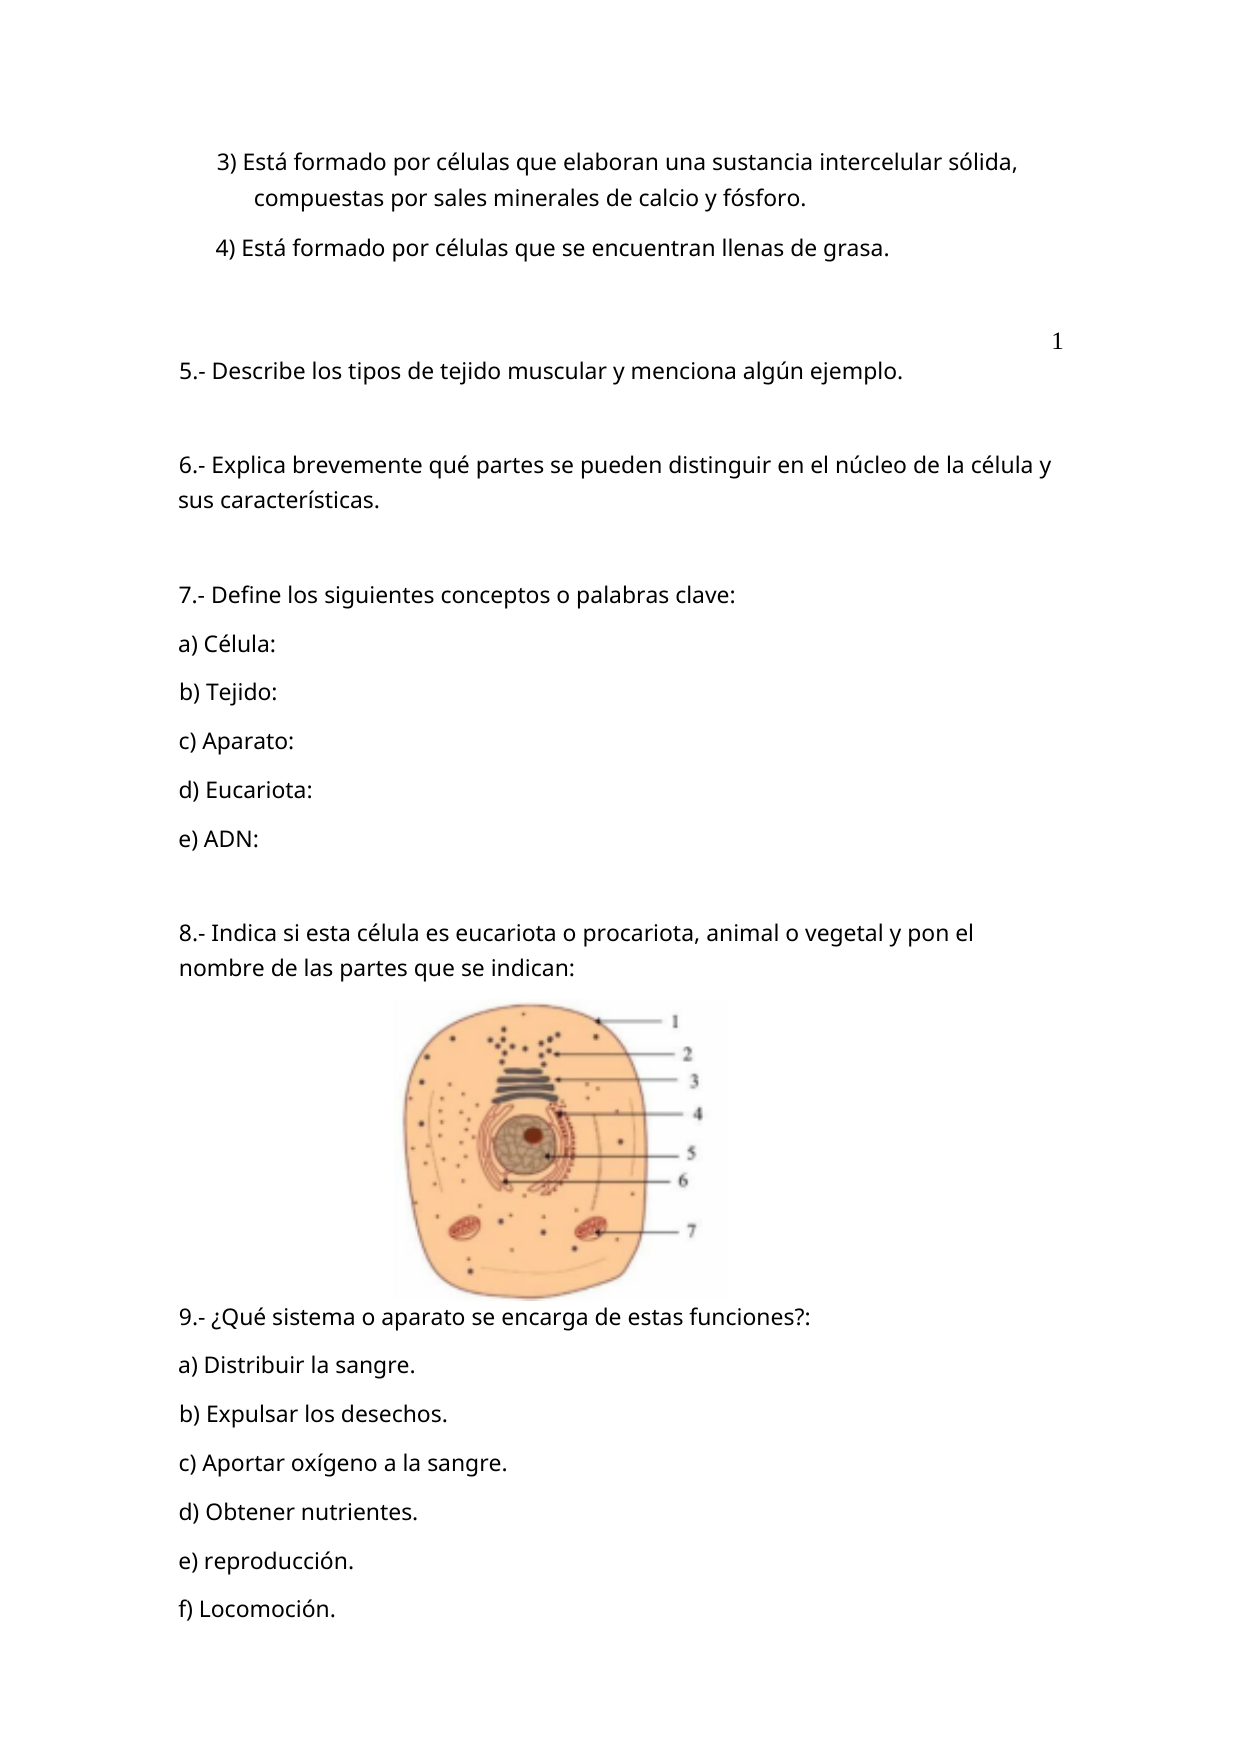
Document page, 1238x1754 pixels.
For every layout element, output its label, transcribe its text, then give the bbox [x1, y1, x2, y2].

text c) Aportar oxígeno a la sangre. [178, 1447, 1113, 1478]
text 4) Está formado por células que se encuentran llenas de grasa. [215, 232, 1113, 263]
text a) Distribuir la sangre. [178, 1349, 1113, 1381]
text 3) Está formado por células que elaboran una sustancia intercelular sólida, compuestas por sales minerales de calcio y fósforo. [217, 146, 1059, 213]
text 7.- Define los siguientes conceptos o palabras clave: [178, 579, 1113, 610]
text b) Tejido: [179, 676, 1113, 707]
text f) Locomoción. [178, 1593, 1113, 1624]
text d) Obtener nutrientes. [178, 1496, 1113, 1527]
text 9.- ¿Qué sistema o aparato se encarga de estas funciones?: [179, 1300, 1113, 1332]
text b) Expulsar los desechos. [179, 1398, 1113, 1429]
text e) ADN: [178, 823, 1113, 854]
text d) Eucariota: [178, 774, 1113, 805]
text c) Aparato: [178, 725, 1113, 757]
text 6.- Explica brevemente qué partes se pueden distinguir en el núcleo de la célula y sus características. [178, 449, 1053, 516]
text e) reproducción. [178, 1545, 1113, 1576]
text 8.- Indica si esta célula es eucariota o procariota, animal o vegetal y pon el nombre de las partes que se indican: [179, 916, 1053, 983]
text 5.- Describe los tipos de tejido muscular y menciona algún ejemplo. [179, 355, 1113, 386]
text 1 [169, 326, 1063, 355]
picture [393, 999, 728, 1301]
text a) Célula: [178, 628, 1113, 659]
